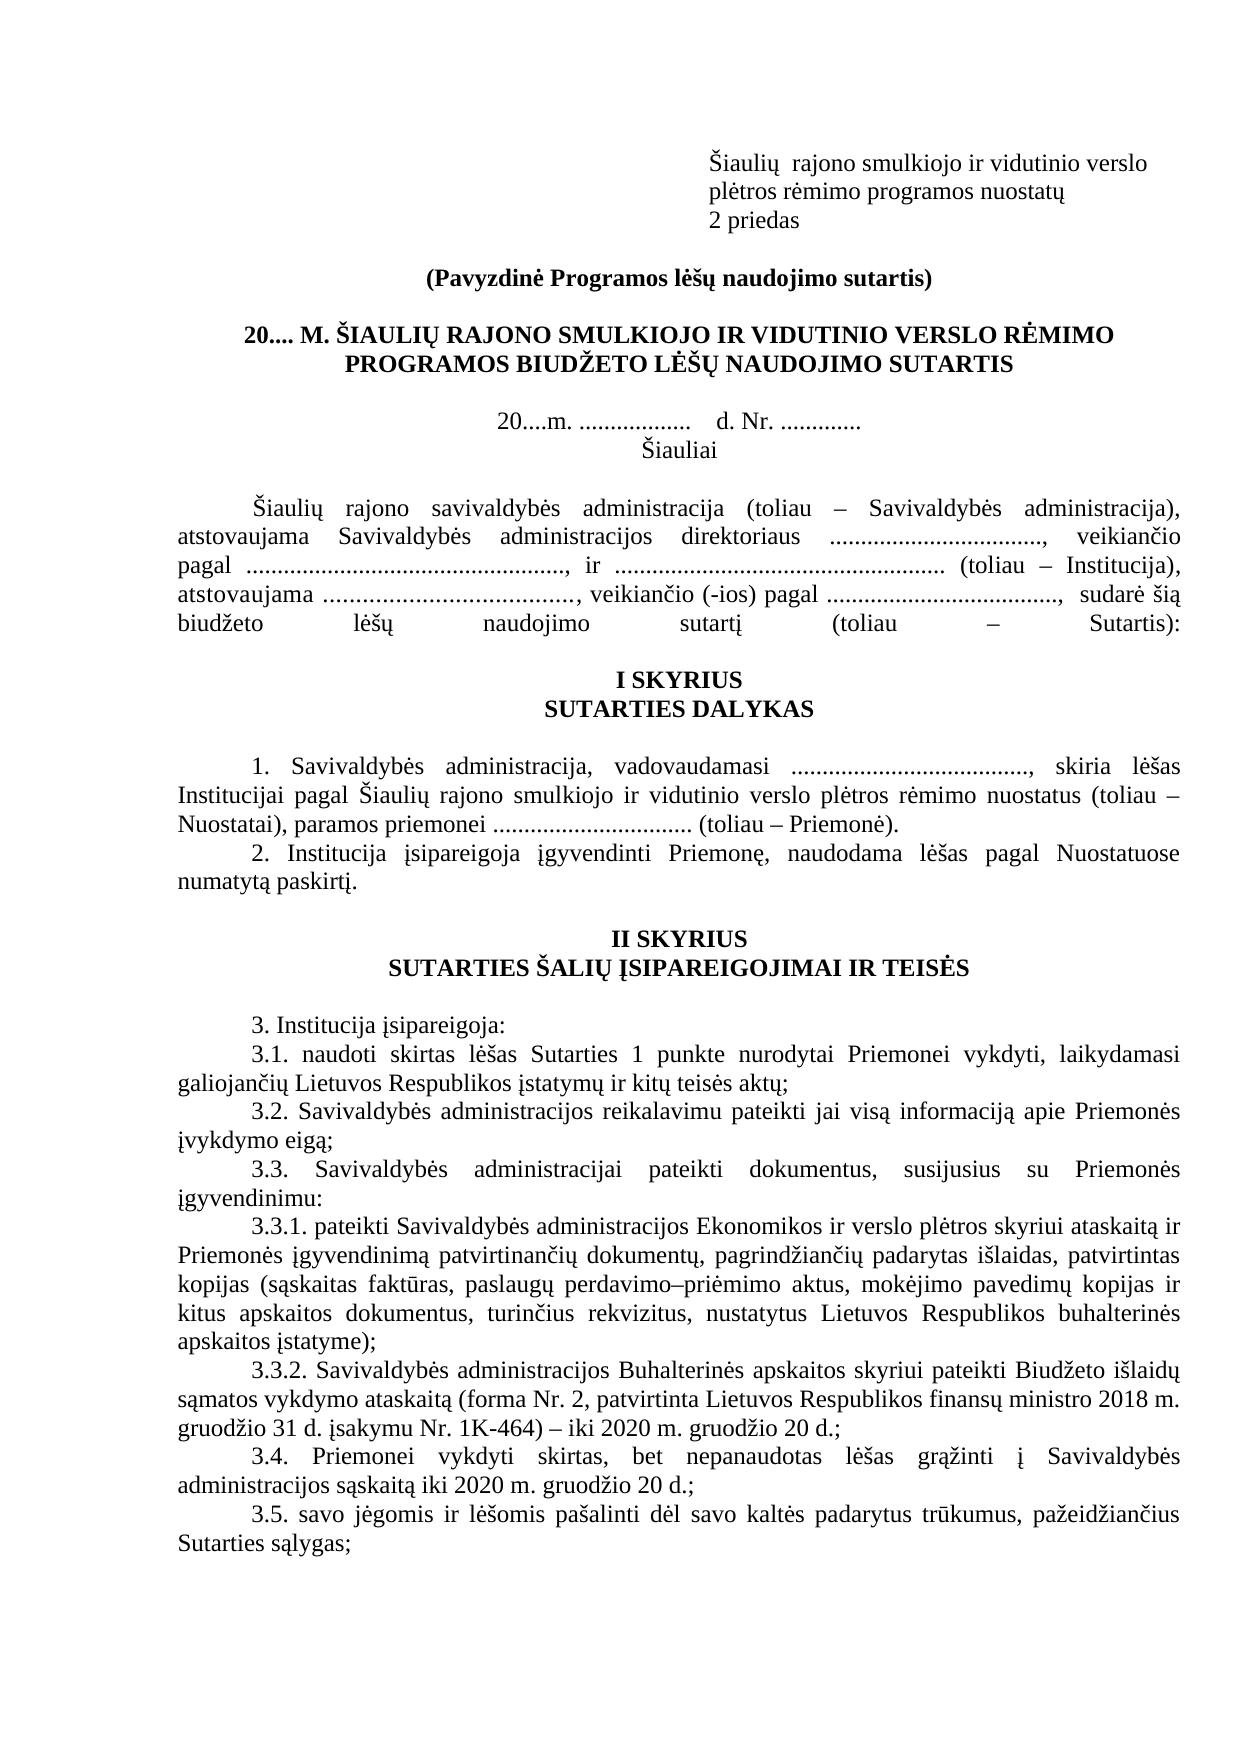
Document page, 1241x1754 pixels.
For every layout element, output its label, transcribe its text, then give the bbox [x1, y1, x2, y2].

text 3.3.2. Savivaldybės administracijos Buhalterinės apskaitos skyriui pateikti Biudžeto išlaidų sąmatos vykdymo ataskaitą (forma Nr. 2, patvirtinta Lietuvos Respublikos finansų ministro 2018 m. gruodžio 31 d. įsakymu Nr. 1K-464) – iki 2020 m. gruodžio 20 d.; [177, 1355, 1181, 1441]
text 2. Institucija įsipareigoja įgyvendinti Priemonę, naudodama lėšas pagal Nuostatuose numatytą paskirtį. [177, 838, 1181, 895]
text 3.5. savo jėgomis ir lėšomis pašalinti dėl savo kaltės padarytus trūkumus, pažeidžiančius Sutarties sąlygas; [177, 1499, 1181, 1556]
text 3.3. Savivaldybės administracijai pateikti dokumentus, susijusius su Priemonės įgyvendinimu: [177, 1154, 1181, 1211]
text 3.3.1. pateikti Savivaldybės administracijos Ekonomikos ir verslo plėtros skyriui ataskaitą ir Priemonės įgyvendinimą patvirtinančių dokumentų, pagrindžiančių padarytas išlaidas, patvirtintas kopijas (sąskaitas faktūras, paslaugų perdavimo–priėmimo aktus, mokėjimo pavedimų kopijas ir kitus apskaitos dokumentus, turinčius rekvizitus, nustatytus Lietuvos Respublikos buhalterinės apskaitos įstatyme); [177, 1211, 1181, 1355]
text 2 priedas [709, 205, 1181, 234]
text 3.2. Savivaldybės administracijos reikalavimu pateikti jai visą informaciją apie Priemonės įvykdymo eigą; [177, 1096, 1181, 1154]
text Šiauliai [177, 435, 1181, 464]
text 1. Savivaldybės administracija, vadovaudamasi ......................................, skiria lėšas Institucijai pagal Šiaulių rajono smulkiojo ir vidutinio verslo plėtros rėmimo nuostatus (toliau – Nuostatai), paramos priemonei ................................ (toliau – Priemonė). [177, 751, 1181, 838]
text I SKYRIUS [177, 665, 1181, 694]
text Šiaulių rajono savivaldybės administracija (toliau – Savivaldybės administracija), atstovaujama Savivaldybės administracijos direktoriaus .................................., veikiančio pagal ..................................................., ir ..................................................... (toliau – Institucija), atstovaujama ......................................, veikiančio (-ios) pagal ....................................., sudarė šią biudžeto lėšų naudojimo sutartį (toliau – Sutartis): [177, 493, 1181, 665]
text SUTARTIES DALYKAS [177, 694, 1181, 723]
text II SKYRIUS [177, 924, 1181, 953]
text 3. Institucija įsipareigoja: [177, 1010, 1181, 1039]
text 20....m. .................. d. Nr. ............. [177, 406, 1181, 435]
text (Pavyzdinė Programos lėšų naudojimo sutartis) [177, 263, 1181, 291]
text 20.... M. ŠIAULIŲ RAJONO SMULKIOJO IR VIDUTINIO VERSLO RĖMIMO PROGRAMOS BIUDŽETO LĖŠŲ NAUDOJIMO SUTARTIS [177, 320, 1181, 378]
text Šiaulių rajono smulkiojo ir vidutinio verslo [709, 148, 1181, 176]
text 3.4. Priemonei vykdyti skirtas, bet nepanaudotas lėšas grąžinti į Savivaldybės administracijos sąskaitą iki 2020 m. gruodžio 20 d.; [177, 1441, 1181, 1499]
text plėtros rėmimo programos nuostatų [709, 176, 1181, 205]
text SUTARTIES ŠALIŲ ĮSIPAREIGOJIMAI IR TEISĖS [177, 953, 1181, 981]
text 3.1. naudoti skirtas lėšas Sutarties 1 punkte nurodytai Priemonei vykdyti, laikydamasi galiojančių Lietuvos Respublikos įstatymų ir kitų teisės aktų; [177, 1039, 1181, 1096]
